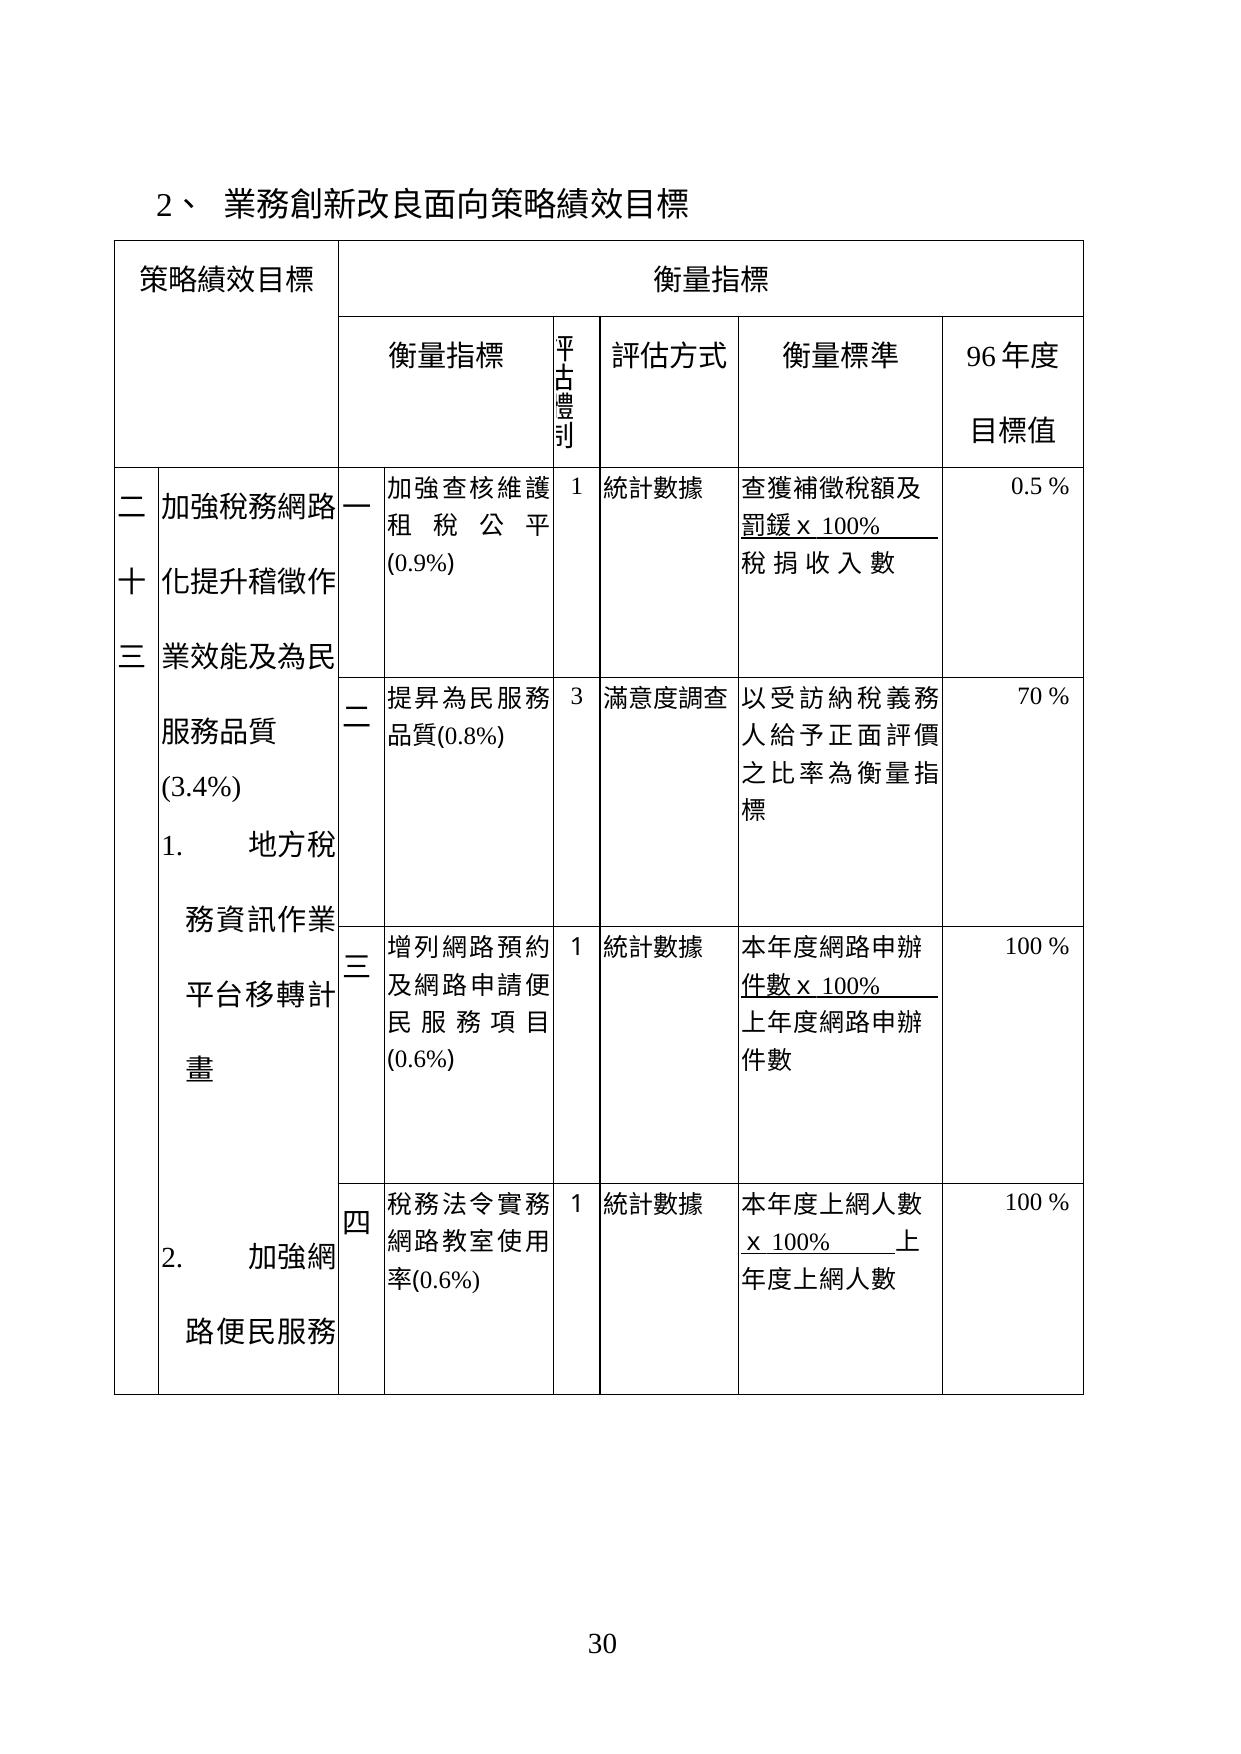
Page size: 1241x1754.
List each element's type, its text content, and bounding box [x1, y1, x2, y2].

table_cell 增列網路預約及網路申請便民服務項目(0.6%) [385, 927, 553, 1182]
table_header 衡量指標 [339, 241, 1083, 316]
table_cell 一 [339, 468, 384, 677]
table_cell 96年度 目標值 [943, 317, 1083, 467]
table_cell 稅務法令實務網路教室使用率(0.6%) [385, 1184, 553, 1394]
table_cell 查獲補徵稅額及罰鍰ｘ100% 稅捐收入數 [739, 468, 942, 677]
table_cell 衡量指標 [339, 317, 553, 467]
table_cell 評估方式 [601, 317, 738, 467]
list 業務創新改良面向策略績效目標 [156, 164, 1092, 239]
table_cell 統計數據 [601, 468, 738, 677]
table_cell 100 % [943, 927, 1083, 1182]
table_cell 0.5 % [943, 468, 1083, 677]
table_cell 滿意度調查 [601, 678, 738, 926]
table_cell 1 [554, 1184, 599, 1394]
table_cell 衡量標準 [739, 317, 942, 467]
table_cell 70 % [943, 678, 1083, 926]
table_cell 本年度網路申辦件數ｘ100% 上年度網路申辦件數 [739, 927, 942, 1182]
table_cell 加強查核維護租稅公平(0.9%) [385, 468, 553, 677]
table_cell 統計數據 [601, 927, 738, 1182]
table_cell 統計數據 [601, 1184, 738, 1394]
table_cell 100 % [943, 1184, 1083, 1394]
table_cell 1 [554, 927, 599, 1182]
table_cell 二十三 [115, 468, 158, 1394]
table_cell 二 [339, 678, 384, 926]
table_cell 評估體制 [554, 317, 599, 467]
table_header 策略績效目標 [115, 241, 338, 467]
table_cell 四 [339, 1184, 384, 1394]
table_cell 提昇為民服務品質(0.8%) [385, 678, 553, 926]
table_cell 三 [339, 927, 384, 1182]
table_cell 1 [554, 468, 599, 677]
table_cell 3 [554, 678, 599, 926]
table_cell 加強稅務網路化提升稽徵作業效能及為民服務品質(3.4%) 地方稅務資訊作業平台移轉計畫 加強網路便民服務 [159, 468, 338, 1394]
table_cell 以受訪納稅義務人給予正面評價之比率為衡量指標 [739, 678, 942, 926]
table_cell 本年度上網人數ｘ100% 上年度上網人數 [739, 1184, 942, 1394]
